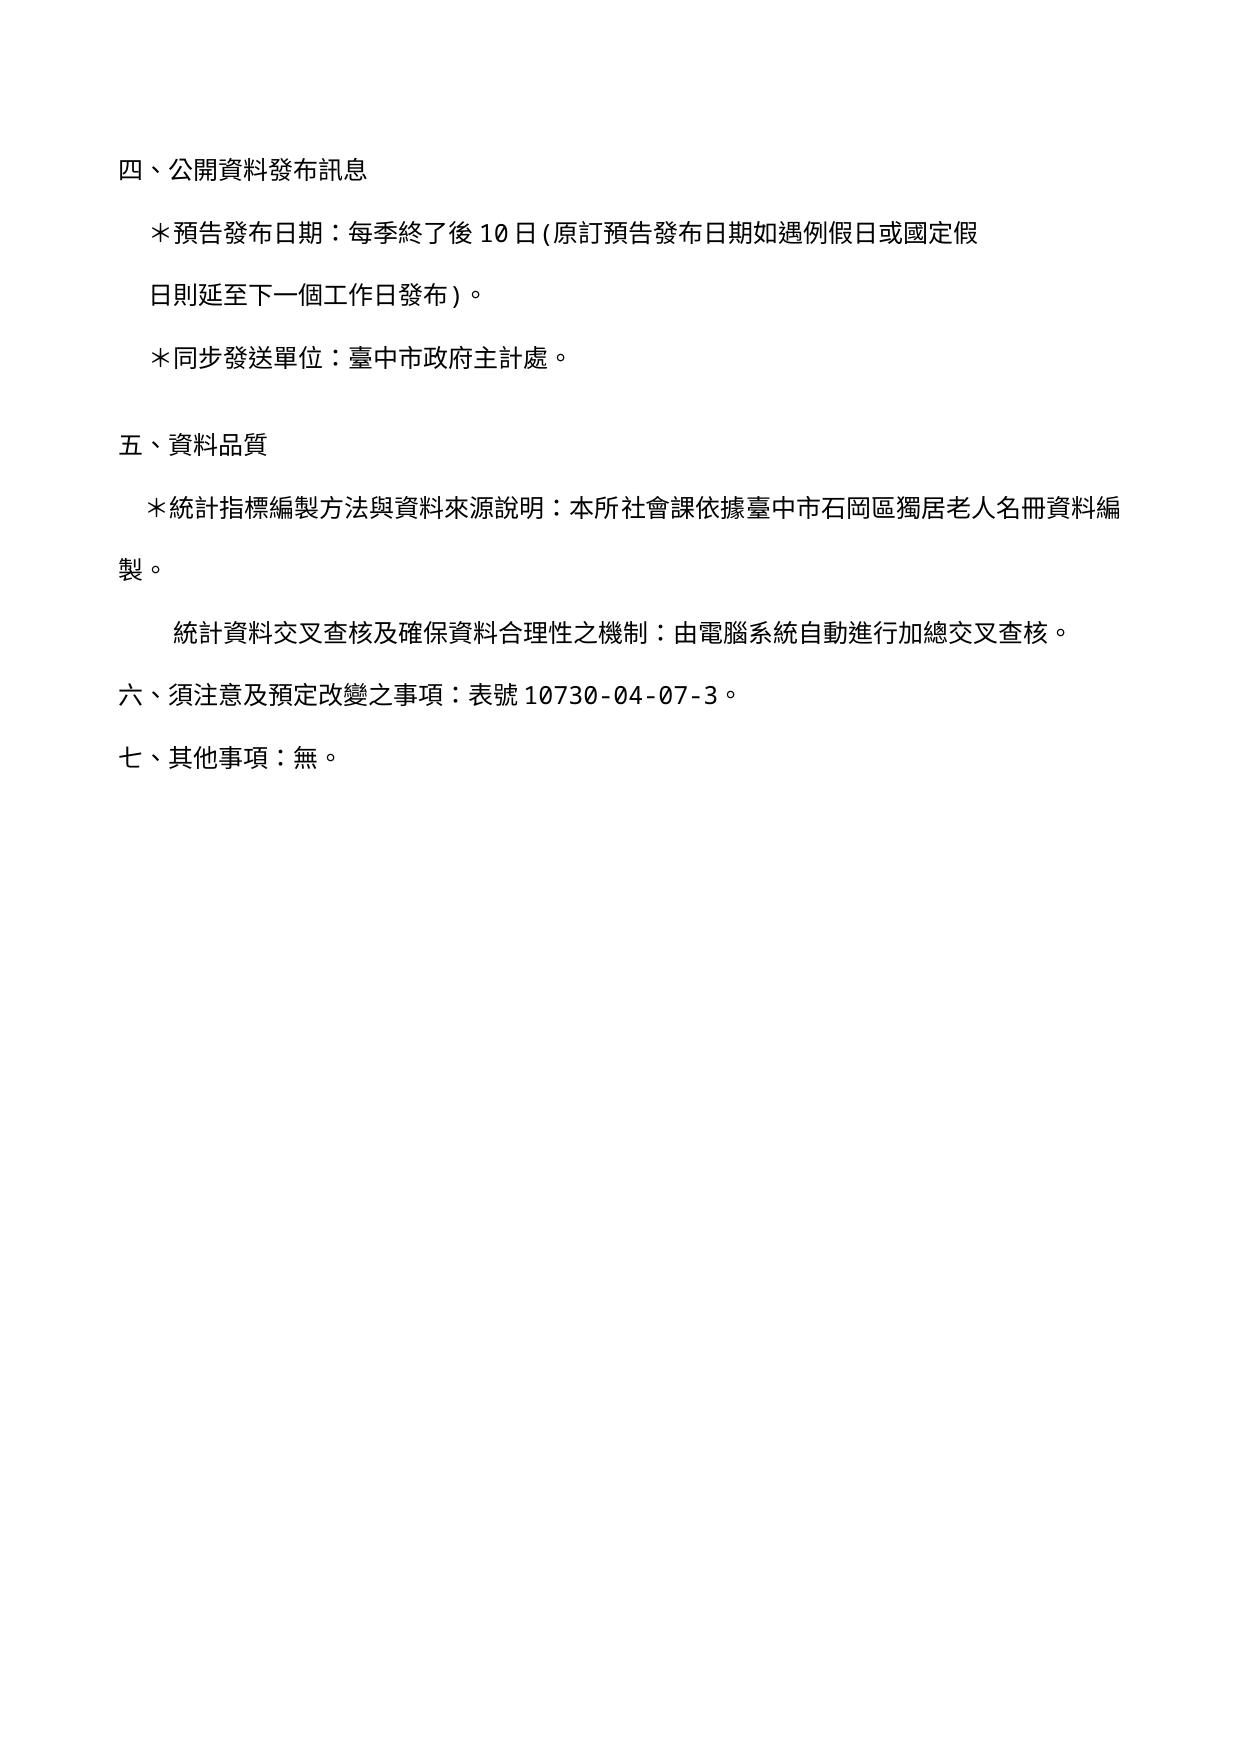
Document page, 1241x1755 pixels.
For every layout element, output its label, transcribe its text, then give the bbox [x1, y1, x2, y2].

text ＊預告發布日期：每季終了後10日(原訂預告發布日期如遇例假日或國定假 [149, 189, 1122, 252]
text ＊統計指標編製方法與資料來源說明：本所社會課依據臺中市石岡區獨居老人名冊資料編製。 [118, 464, 1122, 589]
text 七、其他事項：無。 [118, 714, 1122, 777]
text 統計資料交叉查核及確保資料合理性之機制：由電腦系統自動進行加總交叉查核。 [174, 589, 1122, 652]
text ＊同步發送單位：臺中市政府主計處。 [149, 314, 1122, 377]
text 六、須注意及預定改變之事項：表號10730-04-07-3。 [118, 652, 1122, 714]
text 日則延至下一個工作日發布)。 [149, 252, 1122, 314]
text 五、資料品質 [118, 402, 1122, 464]
text 四、公開資料發布訊息 [118, 127, 1122, 189]
